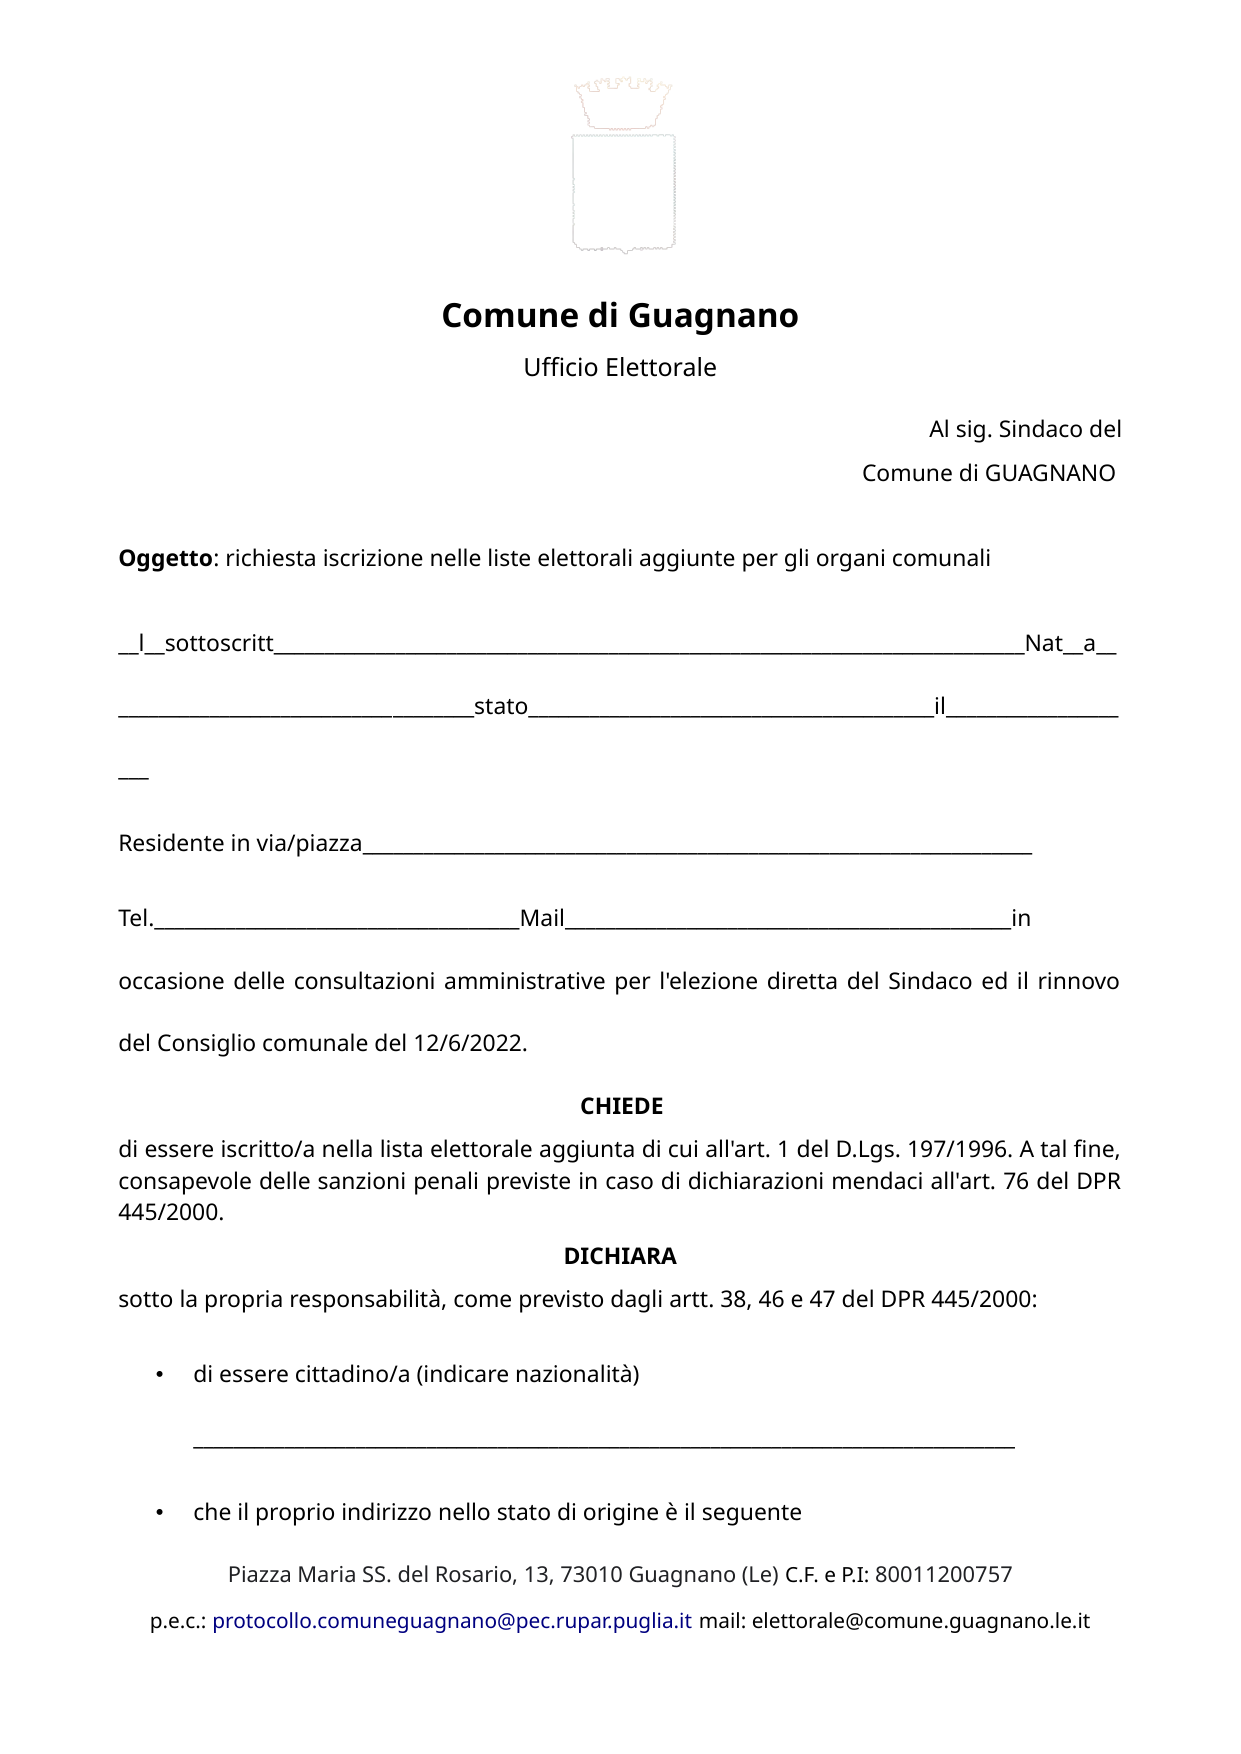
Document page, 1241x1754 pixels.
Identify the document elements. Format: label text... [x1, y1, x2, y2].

list di essere cittadino/a (indicare nazionalità) _________________________________________________________________________________ [156, 1358, 1122, 1452]
text sotto la propria responsabilità, come previsto dagli artt. 38, 46 e 47 del DPR 445/2000: [118, 1283, 1122, 1314]
text __l__sottoscritt__________________________________________________________________________Nat__a_____________________________________stato________________________________________il____________________ [118, 627, 1122, 783]
text Oggetto: richiesta iscrizione nelle liste elettorali aggiunte per gli organi comunali [118, 542, 1122, 573]
text CHIEDE [121, 1089, 1122, 1121]
list che il proprio indirizzo nello stato di origine è il seguente [156, 1496, 1122, 1527]
text DICHIARA [118, 1239, 1122, 1271]
text Tel.____________________________________Mail____________________________________________in occasione delle consultazioni amministrative per l'elezione diretta del Sindaco ed il rinnovo del Consiglio comunale del 12/6/2022. [118, 902, 1121, 1058]
text Al sig. Sindaco del [118, 413, 1122, 444]
text di essere iscritto/a nella lista elettorale aggiunta di cui all'art. 1 del D.Lgs. 197/1996. A tal fine, consapevole delle sanzioni penali previste in caso di dichiarazioni mendaci all'art. 76 del DPR 445/2000. [118, 1133, 1122, 1227]
text Comune di GUAGNANO [118, 457, 1122, 488]
text Residente in via/piazza__________________________________________________________________ [118, 827, 1122, 858]
